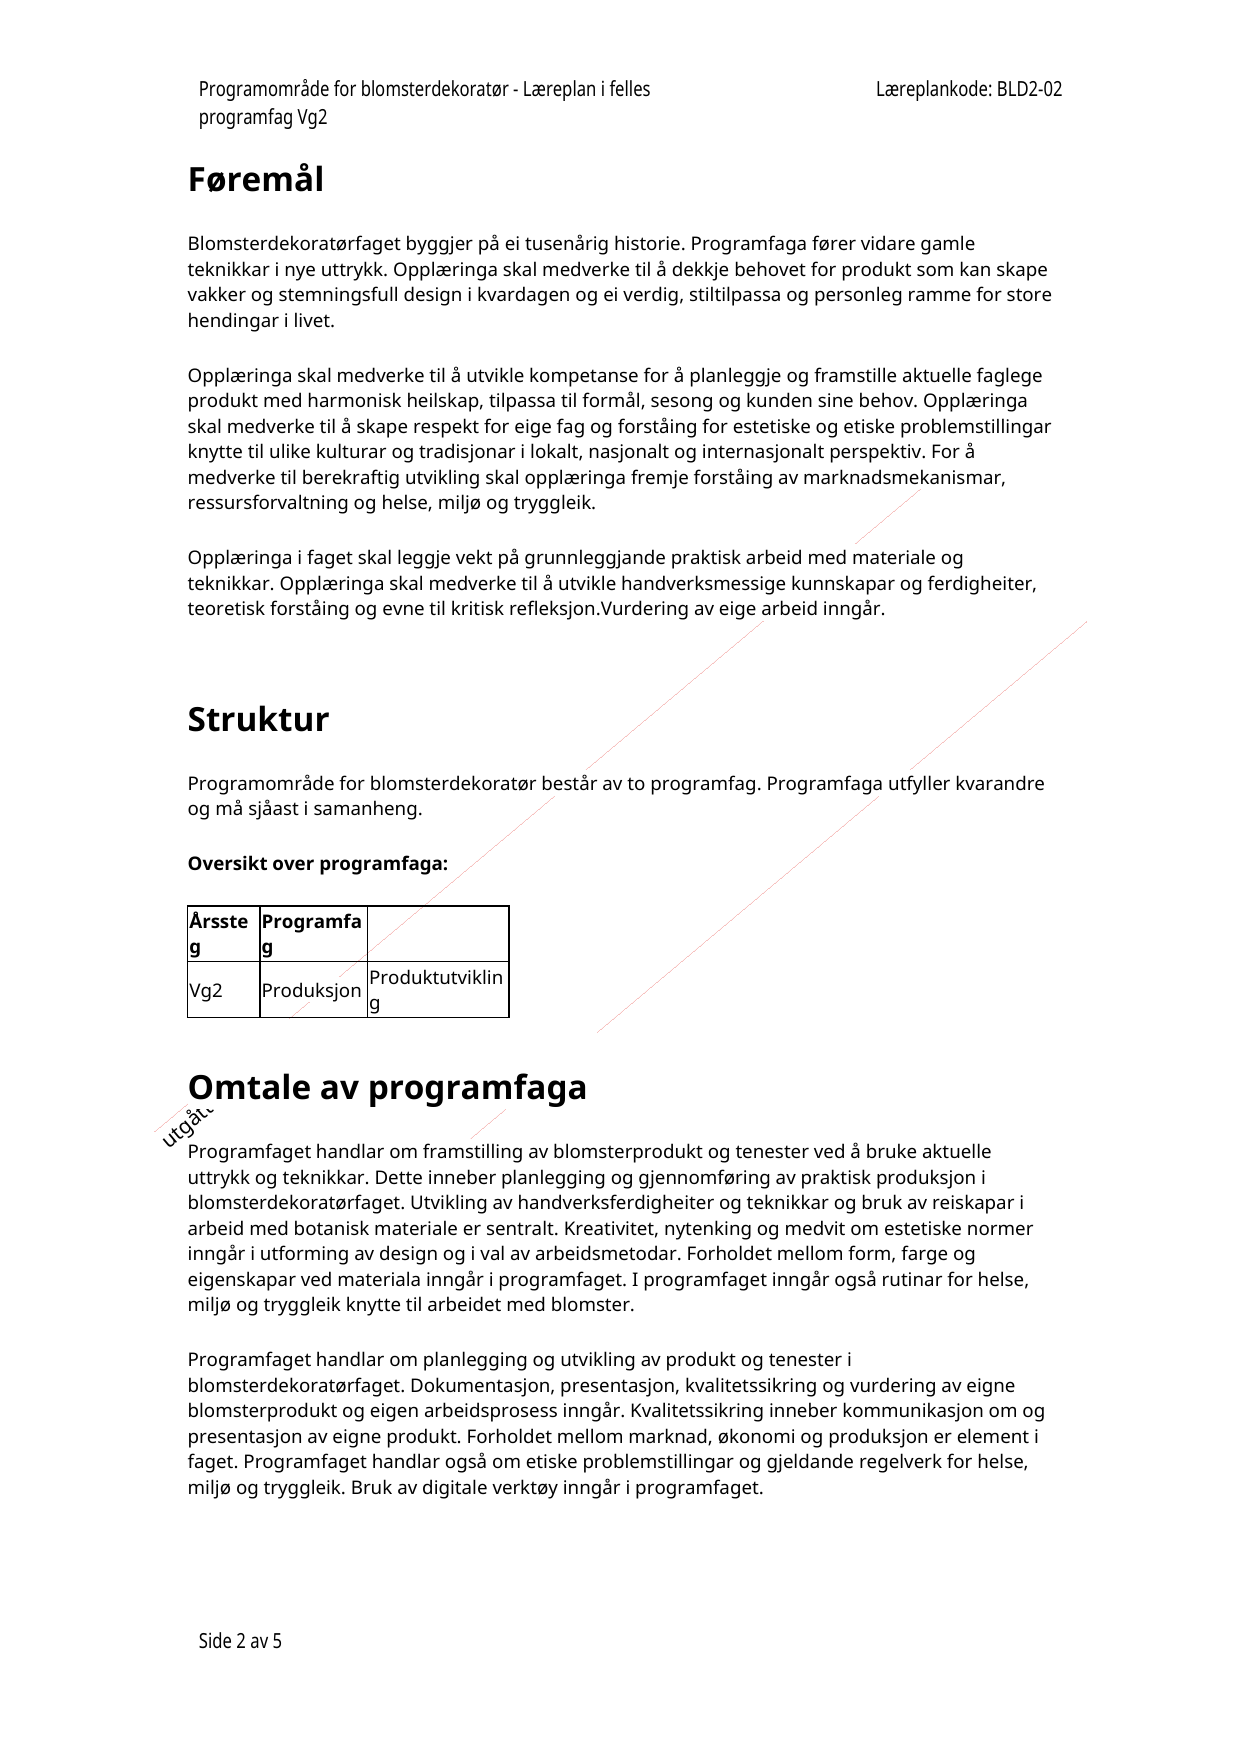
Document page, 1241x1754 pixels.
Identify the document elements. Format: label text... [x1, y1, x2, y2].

table_header [368, 907, 508, 961]
text Opplæringa skal medverke til å utvikle kompetanse for å planleggje og framstille aktuelle faglege produkt med harmonisk heilskap, tilpassa til formål, sesong og kunden sine behov. Opplæringa skal medverke til å skape respekt for eige fag og forståing for estetiske og etiske problemstillingar knytte til ulike kulturar og tradisjonar i lokalt, nasjonalt og internasjonalt perspektiv. For å medverke til berekraftig utvikling skal opplæringa fremje forståing av marknadsmekanismar, ressursforvaltning og helse, miljø og tryggleik. [187, 362, 1053, 515]
text Programområde for blomsterdekoratør består av to programfag. Programfaga utfyller kvarandre og må sjåast i samanheng. [526, 796, 877, 821]
subtitle Omtale av programfaga [290, 1018, 613, 1031]
table_header [368, 907, 421, 951]
text Blomsterdekoratørfaget byggjer på ei tusenårig historie. Programfaga fører vidare gamle teknikkar i nye uttrykk. Opplæringa skal medverke til å dekkje behovet for produkt som kan skape vakker og stemningsfull design i kvardagen og ei verdig, stiltilpassa og personleg ramme for store hendingar i livet. [335, 231, 1053, 333]
text Opplæringa i faget skal leggje vekt på grunnleggjande praktisk arbeid med materiale og teknikkar. Opplæringa skal medverke til å utvikle handverksmessige kunnskapar og ferdigheiter, teoretisk forståing og evne til kritisk refleksjon.Vurdering av eige arbeid inngår. [886, 544, 1053, 621]
text Programområde for blomsterdekoratør består av to programfag. Programfaga utfyller kvarandre og må sjåast i samanheng. [851, 770, 1053, 821]
table_cell Produksjon [261, 1002, 307, 1017]
table_cell Vg2 [188, 962, 259, 1017]
subtitle Struktur [622, 650, 1051, 741]
subtitle Struktur [338, 650, 727, 741]
text Oversikt over programfaga: [448, 850, 488, 876]
text Programområde for blomsterdekoratør består av to programfag. Programfaga utfyller kvarandre og må sjåast i samanheng. [423, 796, 553, 821]
subtitle Omtale av programfaga [597, 1018, 1053, 1109]
text Oversikt over programfaga: [461, 850, 813, 876]
text Oversikt over programfaga: [785, 850, 1053, 876]
table_cell Produksjon [261, 962, 355, 977]
subtitle Struktur [946, 651, 1053, 741]
text Programfaget handlar om framstilling av blomsterprodukt og tenester ved å bruke aktuelle uttrykk og teknikkar. Dette inneber planlegging og gjennomføring av praktisk produksjon i blomsterdekoratørfaget. Utvikling av handverksferdigheiter og teknikkar og bruk av reiskapar i arbeid med botanisk materiale er sentralt. Kreativitet, nytenking og medvit om estetiske normer inngår i utforming av design og i val av arbeidsmetodar. Forholdet mellom form, farge og eigenskapar ved materiala inngår i programfaget. I programfaget inngår også rutinar for helse, miljø og tryggleik knytte til arbeidet med blomster. [411, 1138, 1053, 1317]
subtitle Føremål [333, 156, 1053, 202]
table_cell Produksjon [293, 962, 367, 1017]
text Programfaget handlar om planlegging og utvikling av produkt og tenester i blomsterdekoratørfaget. Dokumentasjon, presentasjon, kvalitetssikring og vurdering av eigne blomsterprodukt og eigen arbeidsprosess inngår. Kvalitetssikring inneber kommunikasjon om og presentasjon av eigne produkt. Forholdet mellom marknad, økonomi og produksjon er element i faget. Programfaget handlar også om etiske problemstillingar og gjeldande regelverk for helse, miljø og tryggleik. Bruk av digitale verktøy inngår i programfaget. [187, 1346, 1053, 1499]
